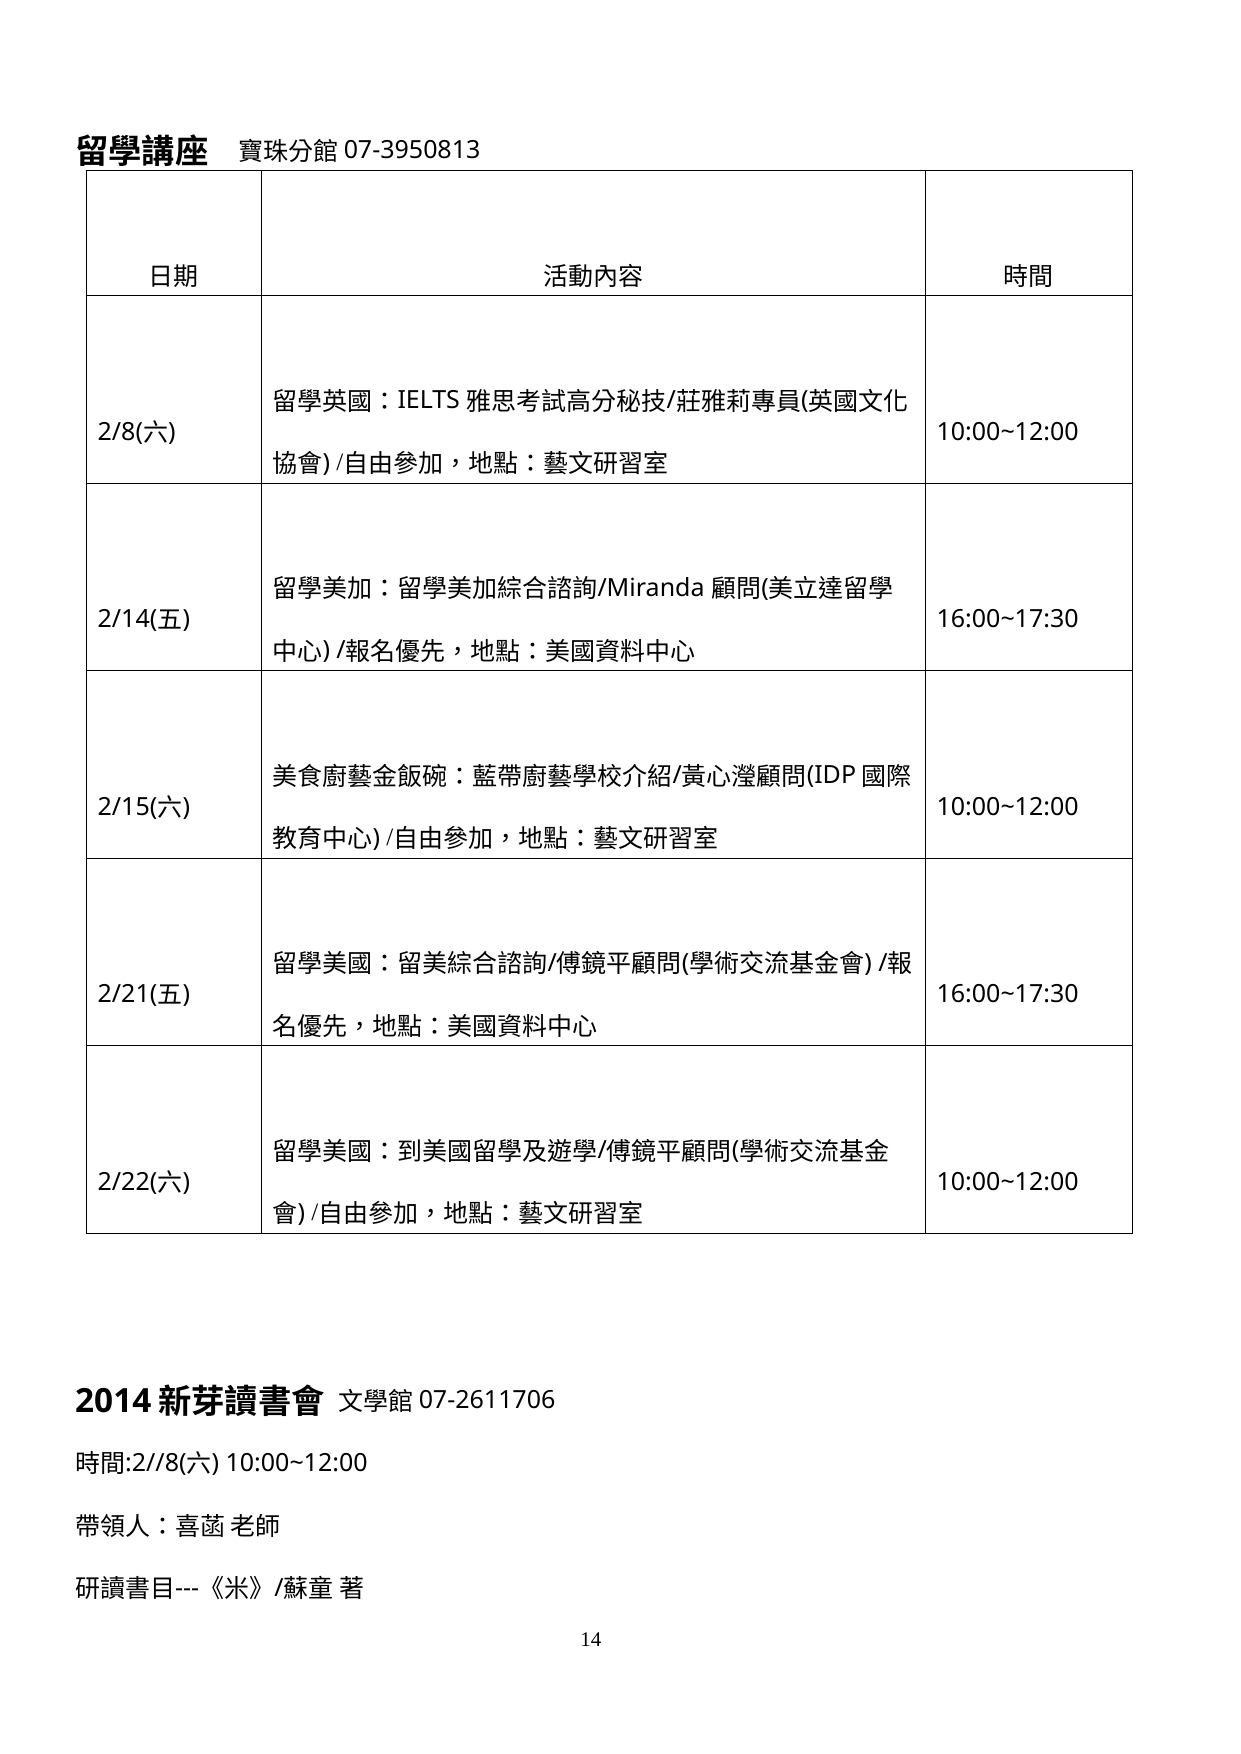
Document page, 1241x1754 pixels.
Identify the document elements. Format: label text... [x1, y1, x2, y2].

text 研讀書目---《米》/蘇童 著 [75, 1545, 1106, 1608]
table_cell 美食廚藝金飯碗：藍帶廚藝學校介紹/黃心瀅顧問(IDP國際教育中心) /自由參加，地點：藝文研習室 [262, 671, 925, 858]
table_cell 10:00~12:00 [926, 1046, 1132, 1233]
table_cell 留學美國：到美國留學及遊學/傅鏡平顧問(學術交流基金會) /自由參加，地點：藝文研習室 [262, 1046, 925, 1233]
table_cell 2/22(六) [87, 1046, 261, 1233]
table_cell 2/15(六) [87, 671, 261, 858]
table_cell 10:00~12:00 [926, 296, 1132, 483]
table_cell 留學英國：IELTS 雅思考試高分秘技/莊雅莉專員(英國文化協會) /自由參加，地點：藝文研習室 [262, 296, 925, 483]
table_cell 留學美加：留學美加綜合諮詢/Miranda 顧問(美立達留學中心) /報名優先，地點：美國資料中心 [262, 484, 925, 670]
table_cell 16:00~17:30 [926, 859, 1132, 1045]
table_cell 16:00~17:30 [926, 484, 1132, 670]
table_header 日期 [87, 171, 261, 295]
text 留學講座 寶珠分館07-3950813 [75, 108, 1106, 170]
table_cell 2/21(五) [87, 859, 261, 1045]
table_cell 留學美國：留美綜合諮詢/傅鏡平顧問(學術交流基金會) /報名優先，地點：美國資料中心 [262, 859, 925, 1045]
table_cell 10:00~12:00 [926, 671, 1132, 858]
table_header 時間 [926, 171, 1132, 295]
text 時間:2//8(六) 10:00~12:00 [75, 1420, 1106, 1483]
text 2014新芽讀書會 文學館 07-2611706 [75, 1358, 1106, 1420]
table_cell 2/8(六) [87, 296, 261, 483]
table_cell 2/14(五) [87, 484, 261, 670]
text 帶領人：喜菡 老師 [75, 1483, 1106, 1545]
table_header 活動內容 [262, 171, 925, 295]
